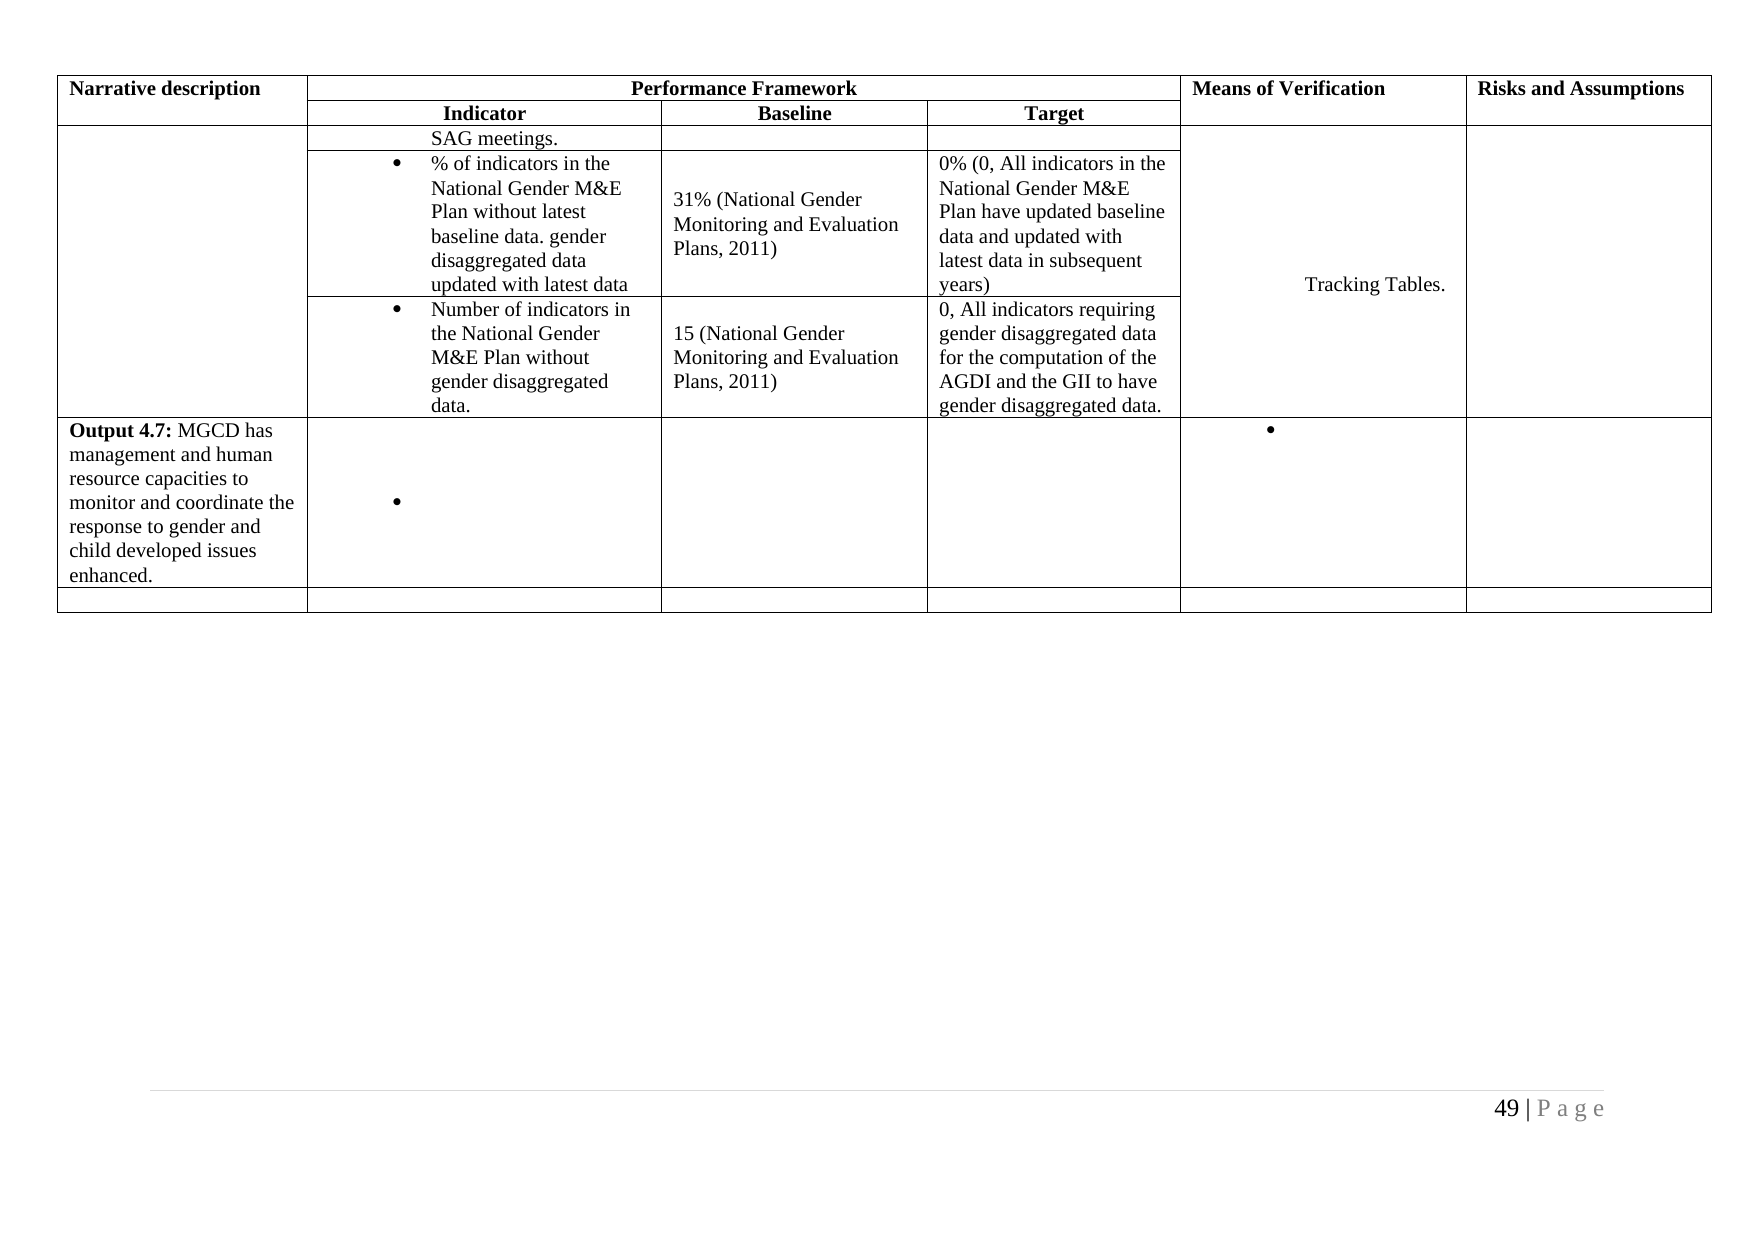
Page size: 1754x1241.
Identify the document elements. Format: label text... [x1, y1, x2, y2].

table_header Risks and Assumptions [1467, 76, 1711, 125]
table_cell [928, 588, 1180, 612]
table_cell [662, 126, 927, 150]
table_cell [662, 418, 927, 587]
table_cell 0, All indicators requiring gender disaggregated data for the computation of the AGDI and the GII to have gender disaggregated data. [928, 297, 1180, 417]
table_header Performance Framework [308, 76, 1180, 100]
table_cell Number of indicators in the National Gender M&E Plan without gender disaggregated data. [308, 297, 661, 417]
table_cell [1467, 418, 1711, 587]
table_cell 31% (National Gender Monitoring and Evaluation Plans, 2011) [662, 151, 927, 296]
table_cell [1181, 418, 1466, 587]
table_header Means of Verification [1181, 76, 1466, 125]
table_cell [928, 126, 1180, 150]
table_cell [1181, 588, 1466, 612]
table_header Narrative description [58, 76, 307, 125]
table_cell 15 (National Gender Monitoring and Evaluation Plans, 2011) [662, 297, 927, 417]
table_cell [928, 418, 1180, 587]
table_cell [308, 418, 661, 587]
table_cell [1467, 588, 1711, 612]
table_cell % of indicators in the National Gender M&E Plan without latest baseline data. gender disaggregated data updated with latest data [308, 151, 661, 296]
table_cell [308, 588, 661, 612]
table_cell Indicator [308, 101, 661, 125]
table_cell [58, 588, 307, 612]
table_cell [58, 126, 307, 417]
table_cell [662, 588, 927, 612]
table_cell Target [928, 101, 1180, 125]
table_cell Tracking Tables. [1181, 126, 1466, 417]
table_cell 0% (0, All indicators in the National Gender M&E Plan have updated baseline data and updated with latest data in subsequent years) [928, 151, 1180, 296]
table_cell Baseline [662, 101, 927, 125]
table_cell [1467, 126, 1711, 417]
table_cell Output 4.7: MGCD has management and human resource capacities to monitor and coordinate the response to gender and child developed issues enhanced. [58, 418, 307, 587]
table_cell SAG meetings. [308, 126, 661, 150]
